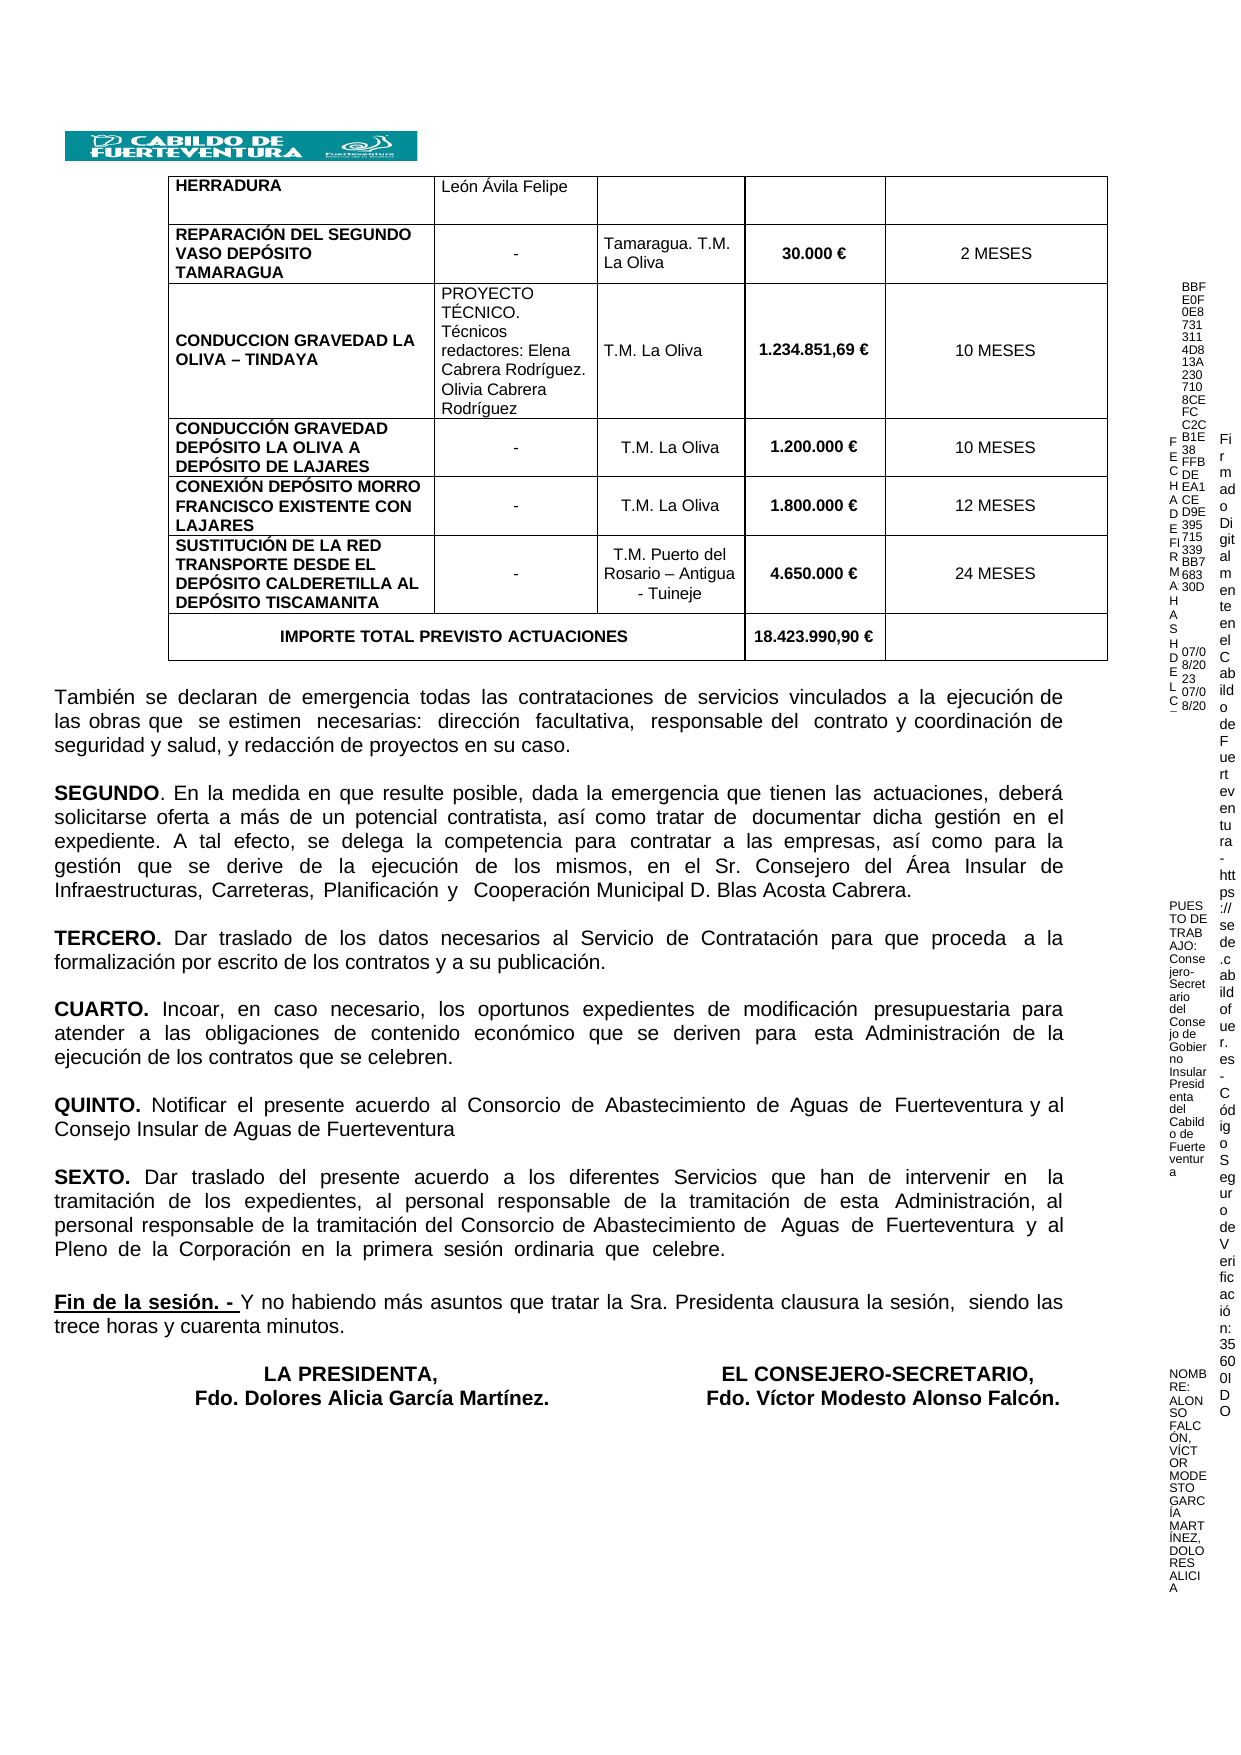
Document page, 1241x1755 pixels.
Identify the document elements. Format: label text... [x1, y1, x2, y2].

table_cell T.M. La Oliva [598, 419, 744, 476]
table_cell PROYECTO TÉCNICO. Técnicos redactores: Elena Cabrera Rodríguez. Olivia Cabrera Rodríguez [435, 284, 597, 418]
table_header [886, 177, 1107, 224]
table_cell 1.200.000 € [746, 419, 885, 476]
text SEGUNDO. En la medida en que resulte posible, dada la emergencia que tienen las actuaciones, deberá solicitarse oferta a más de un potencial contratista, así como tratar de documentar dicha gestión en el expediente. A tal efecto, se delega la competencia para contratar a las empresas, así como para la gestión que se derive de la ejecución de los mismos, en el Sr. Consejero del Área Insular de Infraestructuras, Carreteras, Planificación y Cooperación Municipal D. Blas Acosta Cabrera. [54, 781, 1064, 902]
table_cell CONDUCCION GRAVEDAD LA OLIVA – TINDAYA [169, 284, 434, 418]
table_cell 2 MESES [886, 225, 1107, 282]
text PUESTO DE TRABAJO: [1169, 899, 1209, 953]
text BBFE0F0E87313114D813A2307108CEFCC2CB1E38 FFBDEEA1CED9E395715339BB768330D3CC2EDAE0 [1182, 282, 1207, 593]
text QUINTO. Notificar el presente acuerdo al Consorcio de Abastecimiento de Aguas de Fuerteventura y al Consejo Insular de Aguas de Fuerteventura [54, 1093, 1064, 1141]
text 07/08/2023 [1182, 686, 1209, 712]
text Fin de la sesión. - Y no habiendo más asuntos que tratar la Sra. Presidenta clausura la sesión, siendo las trece horas y cuarenta minutos. [54, 1290, 1063, 1338]
text 07/08/2023 [1182, 645, 1209, 686]
text NOMBRE: [1169, 1367, 1209, 1394]
table_cell - [435, 419, 597, 476]
table_cell [886, 614, 1107, 660]
table_header [598, 177, 744, 224]
text Consejero-Secretario del Consejo de Gobierno Insular Presidenta del Cabildo de Fuerteventura [1169, 954, 1207, 1179]
text [1167, 899, 1209, 1204]
table_cell 12 MESES [886, 477, 1107, 535]
text ALONSO FALCÓN, VÍCTOR MODESTO GARCÍA MARTÍNEZ, DOLORES ALICIA [1169, 1395, 1207, 1595]
table_cell REPARACIÓN DEL SEGUNDO VASO DEPÓSITO TAMARAGUA [169, 225, 434, 282]
table_cell CONDUCCIÓN GRAVEDAD DEPÓSITO LA OLIVA A DEPÓSITO DE LAJARES [169, 419, 434, 476]
table_cell 10 MESES [886, 284, 1107, 418]
table_cell Tamaragua. T.M. La Oliva [598, 225, 744, 282]
table_cell - [435, 536, 597, 612]
table_cell 1.234.851,69 € [746, 284, 885, 418]
table_cell IMPORTE TOTAL PREVISTO ACTUACIONES [169, 614, 744, 660]
text También se declaran de emergencia todas las contrataciones de servicios vinculados a la ejecución de las obras que se estimen necesarias: dirección facultativa, responsable del contrato y coordinación de seguridad y salud, y redacción de proyectos en su caso. [54, 685, 1064, 757]
text FECHA DE FIRMA: HASH DEL CERTIFICADO: [1169, 435, 1184, 712]
table_cell 4.650.000 € [746, 536, 885, 612]
table_cell CONEXIÓN DEPÓSITO MORRO FRANCISCO EXISTENTE CON LAJARES [169, 477, 434, 535]
table_cell 10 MESES [886, 419, 1107, 476]
picture [65, 131, 418, 161]
text SEXTO. Dar traslado del presente acuerdo a los diferentes Servicios que han de intervenir en la tramitación de los expedientes, al personal responsable de la tramitación de esta Administración, al personal responsable de la tramitación del Consorcio de Abastecimiento de Aguas de Fuerteventura y al Pleno de la Corporación en la primera sesión ordinaria que celebre. [54, 1164, 1064, 1261]
table_cell 18.423.990,90 € [746, 614, 885, 660]
text Firmado Digitalmente en el Cabildo de Fuerteventura - https://sede.cabildofuer.es - Código Seguro de Verificación: 35600IDOC291DA84CF82310A488E [1219, 430, 1236, 1420]
table_cell 30.000 € [746, 225, 885, 282]
table_cell T.M. La Oliva [598, 477, 744, 535]
table_header HERRADURA [169, 177, 434, 224]
subtitle LA PRESIDENTA, EL CONSEJERO-SECRETARIO, [264, 1361, 1217, 1598]
text Fdo. Dolores Alicia García Martínez. Fdo. Víctor Modesto Alonso Falcón. [194, 1386, 1167, 1410]
text [1167, 279, 1209, 712]
table_cell 24 MESES [886, 536, 1107, 612]
table_header León Ávila Felipe [435, 177, 597, 224]
table_cell 1.800.000 € [746, 477, 885, 535]
text TERCERO. Dar traslado de los datos necesarios al Servicio de Contratación para que proceda a la formalización por escrito de los contratos y a su publicación. [54, 926, 1064, 974]
table_header [746, 177, 885, 224]
table_cell SUSTITUCIÓN DE LA RED TRANSPORTE DESDE EL DEPÓSITO CALDERETILLA AL DEPÓSITO TISCAMANITA [169, 536, 434, 612]
text CUARTO. Incoar, en caso necesario, los oportunos expedientes de modificación presupuestaria para atender a las obligaciones de contenido económico que se deriven para esta Administración de la ejecución de los contratos que se celebren. [54, 997, 1064, 1069]
table_cell T.M. La Oliva [598, 284, 744, 418]
table_cell - [435, 225, 597, 282]
table_cell - [435, 477, 597, 535]
table_cell T.M. Puerto del Rosario – Antigua - Tuineje [598, 536, 744, 612]
